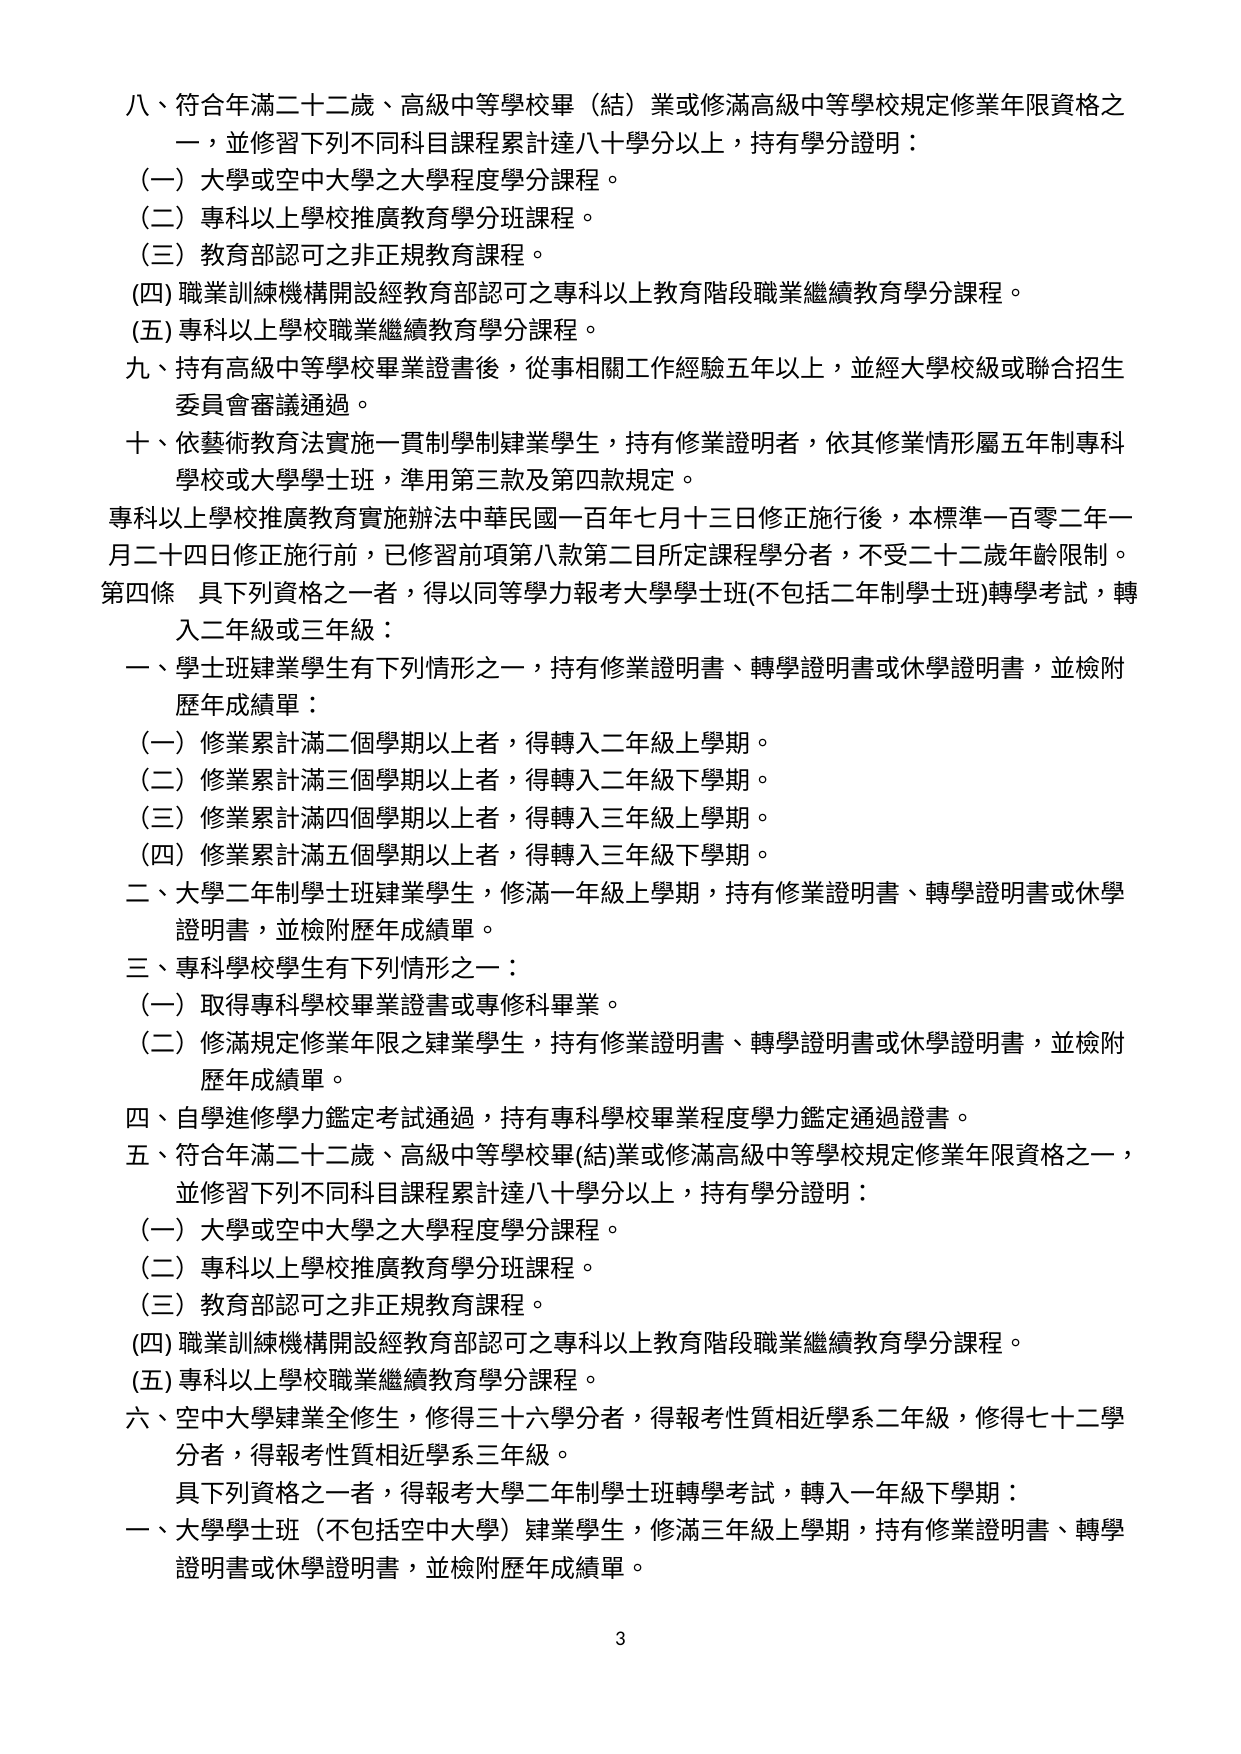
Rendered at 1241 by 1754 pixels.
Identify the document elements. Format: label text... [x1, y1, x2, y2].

text （一）大學或空中大學之大學程度學分課程。 [125, 160, 1140, 198]
text （四）修業累計滿五個學期以上者，得轉入三年級下學期。 [125, 835, 1140, 873]
text （一）大學或空中大學之大學程度學分課程。 [125, 1210, 1140, 1248]
text 六、空中大學肄業全修生，修得三十六學分者，得報考性質相近學系二年級，修得七十二學分者，得報考性質相近學系三年級。 [125, 1398, 1140, 1473]
text （三）教育部認可之非正規教育課程。 [125, 235, 1140, 273]
text （二）修滿規定修業年限之肄業學生，持有修業證明書、轉學證明書或休學證明書，並檢附歷年成績單。 [125, 1023, 1140, 1098]
text （三）修業累計滿四個學期以上者，得轉入三年級上學期。 [125, 798, 1140, 835]
text 八、符合年滿二十二歲、高級中等學校畢（結）業或修滿高級中等學校規定修業年限資格之一，並修習下列不同科目課程累計達八十學分以上，持有學分證明： [125, 85, 1140, 160]
text 三、專科學校學生有下列情形之一： [125, 948, 1140, 985]
text (五) 專科以上學校職業繼續教育學分課程。 [125, 1360, 1140, 1398]
text 具下列資格之一者，得報考大學二年制學士班轉學考試，轉入一年級下學期： [125, 1473, 1140, 1510]
text (五) 專科以上學校職業繼續教育學分課程。 [125, 310, 1140, 348]
text 第四條 具下列資格之一者，得以同等學力報考大學學士班(不包括二年制學士班)轉學考試，轉入二年級或三年級： [100, 573, 1140, 648]
text （三）教育部認可之非正規教育課程。 [125, 1285, 1140, 1323]
text （二）專科以上學校推廣教育學分班課程。 [125, 198, 1140, 235]
text （二）專科以上學校推廣教育學分班課程。 [125, 1248, 1140, 1285]
text 九、持有高級中等學校畢業證書後，從事相關工作經驗五年以上，並經大學校級或聯合招生委員會審議通過。 [125, 348, 1140, 423]
text (四) 職業訓練機構開設經教育部認可之專科以上教育階段職業繼續教育學分課程。 [125, 273, 1140, 310]
text 四、自學進修學力鑑定考試通過，持有專科學校畢業程度學力鑑定通過證書。 [125, 1098, 1140, 1135]
text （一）修業累計滿二個學期以上者，得轉入二年級上學期。 [125, 723, 1140, 760]
text （一）取得專科學校畢業證書或專修科畢業。 [125, 985, 1140, 1023]
text 五、符合年滿二十二歲、高級中等學校畢(結)業或修滿高級中等學校規定修業年限資格之一，並修習下列不同科目課程累計達八十學分以上，持有學分證明： [125, 1135, 1140, 1210]
text 專科以上學校推廣教育實施辦法中華民國一百年七月十三日修正施行後，本標準一百零二年一月二十四日修正施行前，已修習前項第八款第二目所定課程學分者，不受二十二歲年齡限制。 [109, 498, 1140, 573]
text 一、大學學士班（不包括空中大學）肄業學生，修滿三年級上學期，持有修業證明書、轉學證明書或休學證明書，並檢附歷年成績單。 [125, 1510, 1140, 1585]
text 十、依藝術教育法實施一貫制學制肄業學生，持有修業證明者，依其修業情形屬五年制專科學校或大學學士班，準用第三款及第四款規定。 [125, 423, 1140, 498]
text （二）修業累計滿三個學期以上者，得轉入二年級下學期。 [125, 760, 1140, 798]
text 一、學士班肄業學生有下列情形之一，持有修業證明書、轉學證明書或休學證明書，並檢附歷年成績單： [125, 648, 1140, 723]
text 二、大學二年制學士班肄業學生，修滿一年級上學期，持有修業證明書、轉學證明書或休學證明書，並檢附歷年成績單。 [125, 873, 1140, 948]
text (四) 職業訓練機構開設經教育部認可之專科以上教育階段職業繼續教育學分課程。 [125, 1323, 1140, 1360]
